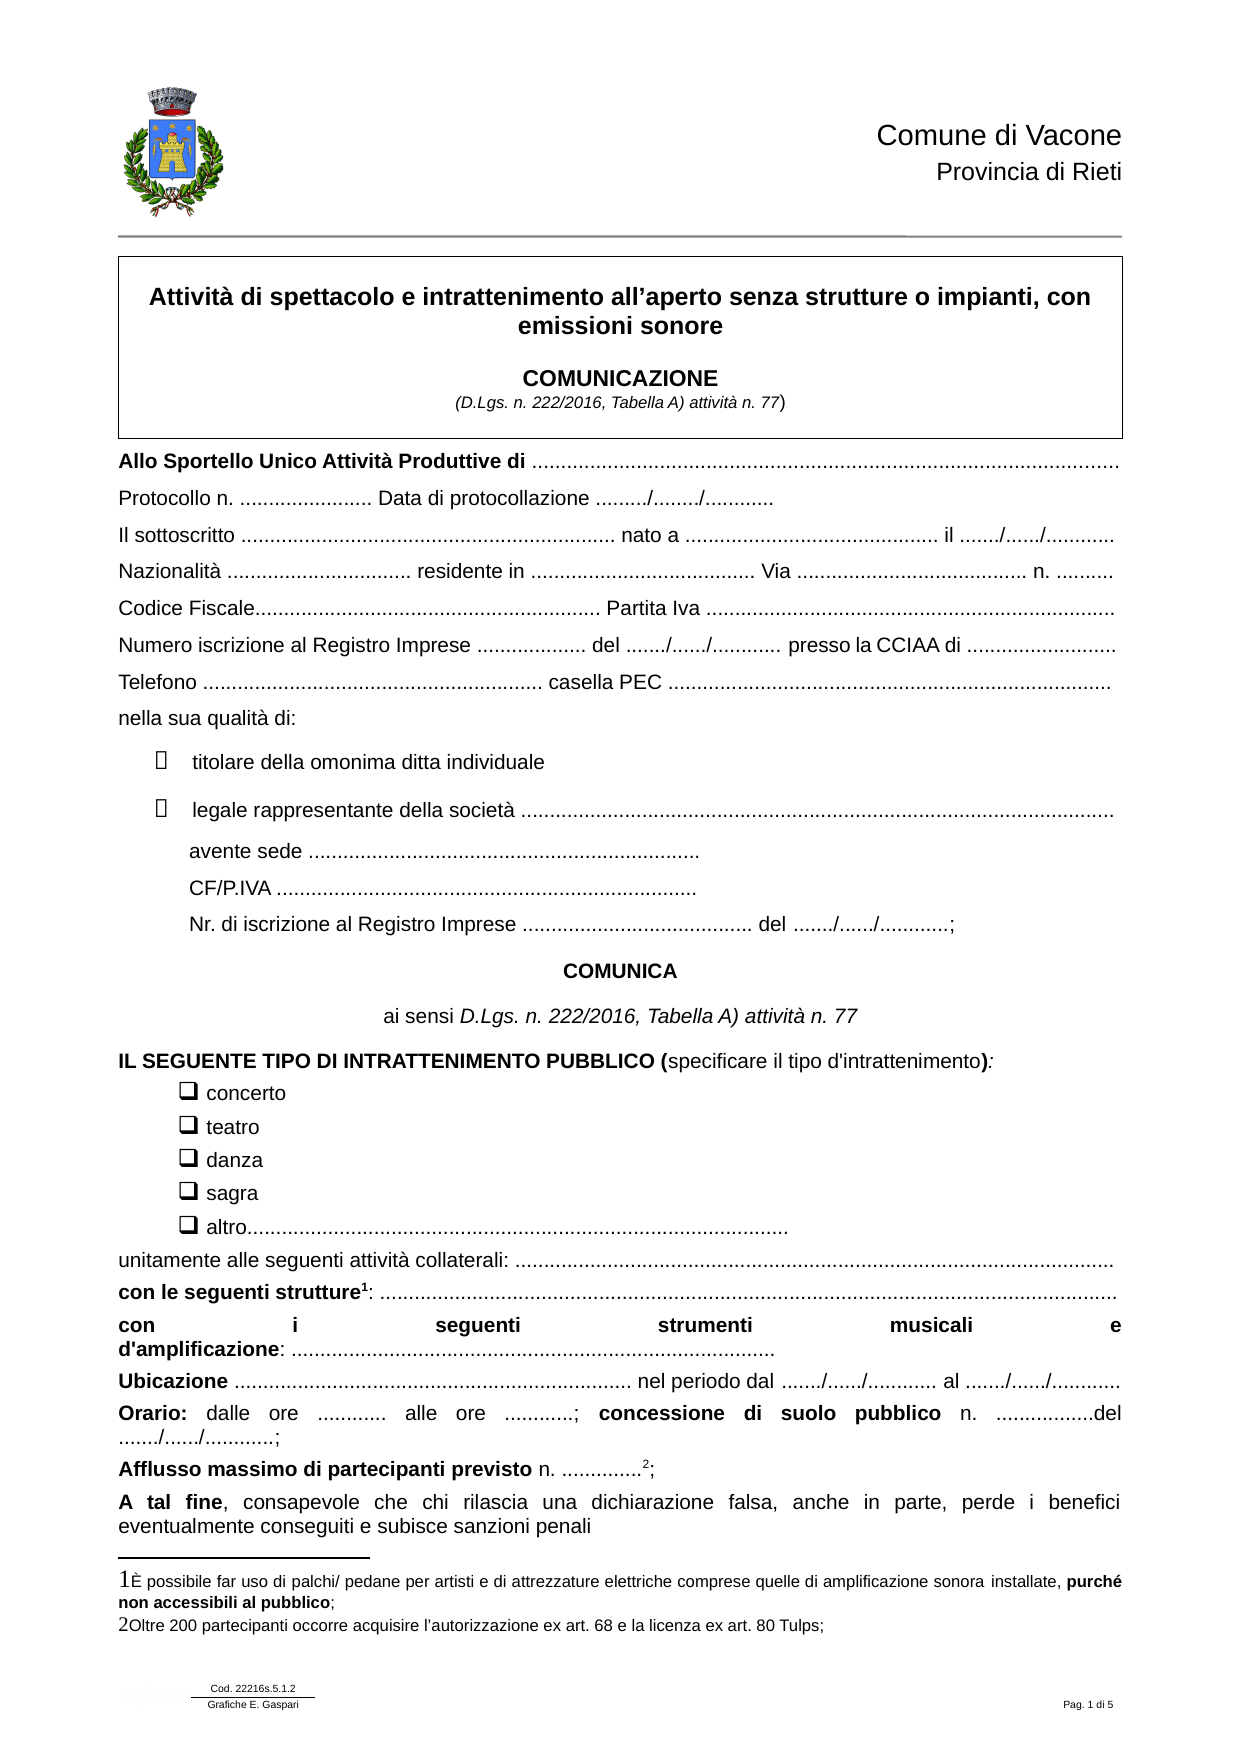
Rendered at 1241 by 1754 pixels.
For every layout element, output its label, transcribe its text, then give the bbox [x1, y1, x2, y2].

text  concerto [177, 1081, 1122, 1106]
text  titolare della omonima ditta individuale [153, 743, 1122, 777]
text Allo Sportello Unico Attività Produttive di [118, 449, 1122, 473]
text avente sede .................................................................... [189, 839, 1122, 863]
text Nazionalità ................................ residente in ....................................... Via ........................................ n. .......... [118, 559, 1122, 583]
text IL SEGUENTE TIPO DI INTRATTENIMENTO PUBBLICO (specificare il tipo d'intrattenimento): [118, 1049, 1122, 1073]
text Il sottoscritto ................................................................. nato a ............................................ il ......./....../............ [118, 522, 1122, 546]
text Nr. di iscrizione al Registro Imprese ........................................ del ......./....../............; [189, 912, 1122, 936]
text Codice Fiscale............................................................ Partita Iva ....................................................................... [118, 596, 1122, 620]
text Comune di Vacone [224, 118, 1122, 152]
text Telefono ........................................................... casella PEC ............................................................................. [118, 669, 1122, 693]
text Orario: dalle ore ............ alle ore ............; concessione di suolo pubblico n. .................del ......./....../............; [118, 1401, 1122, 1449]
text  teatro [177, 1114, 1122, 1139]
text  legale rappresentante della società ....................................................................................................... [153, 791, 1122, 825]
text COMUNICA [118, 959, 1122, 983]
text nella sua qualità di: [118, 706, 1122, 730]
text Afflusso massimo di partecipanti previsto n. ..............; [118, 1457, 1122, 1481]
text ai sensi D.Lgs. n. 222/2016, Tabella A) attività n. 77 [118, 1004, 1122, 1028]
text  sagra [177, 1181, 1122, 1206]
text CF/P.IVA ......................................................................... [189, 875, 1122, 899]
text con le seguenti strutture: ................................................................................................................................ [118, 1280, 1122, 1304]
picture [122, 87, 224, 219]
text con i seguenti strumenti musicali e d'amplificazione: .................................................................................... [118, 1312, 1122, 1360]
text  danza [177, 1148, 1122, 1173]
text È possibile far uso di palchi/ pedane per artisti e di attrezzature elettriche comprese quelle di amplificazione sonora installate, purché non accessibili al pubblico; [118, 1564, 1122, 1612]
text Provincia di Rieti [224, 157, 1122, 185]
text unitamente alle seguenti attività collaterali: ........................................................................................................ [118, 1248, 1122, 1272]
text Ubicazione ..................................................................... nel periodo dal ......./....../............ al ......./....../............ [118, 1369, 1122, 1393]
table_header Attività di spettacolo e intrattenimento all’aperto senza strutture o impianti, con emissioni sonore COMUNICAZIONE (D.Lgs. n. 222/2016, Tabella A) attività n. 77) [119, 257, 1122, 437]
text A tal fine, consapevole che chi rilascia una dichiarazione falsa, anche in parte, perde i benefici eventualmente conseguiti e subisce sanzioni penali [118, 1489, 1122, 1537]
text Numero iscrizione al Registro Imprese ................... del ......./....../............ presso la CCIAA di .......................... [118, 633, 1122, 657]
text Oltre 200 partecipanti occorre acquisire l’autorizzazione ex art. 68 e la licenza ex art. 80 Tulps; [118, 1612, 1122, 1636]
text  altro.............................................................................................. [177, 1214, 1122, 1239]
text Protocollo n. ....................... Data di protocollazione ........./......../............ [118, 486, 1122, 509]
